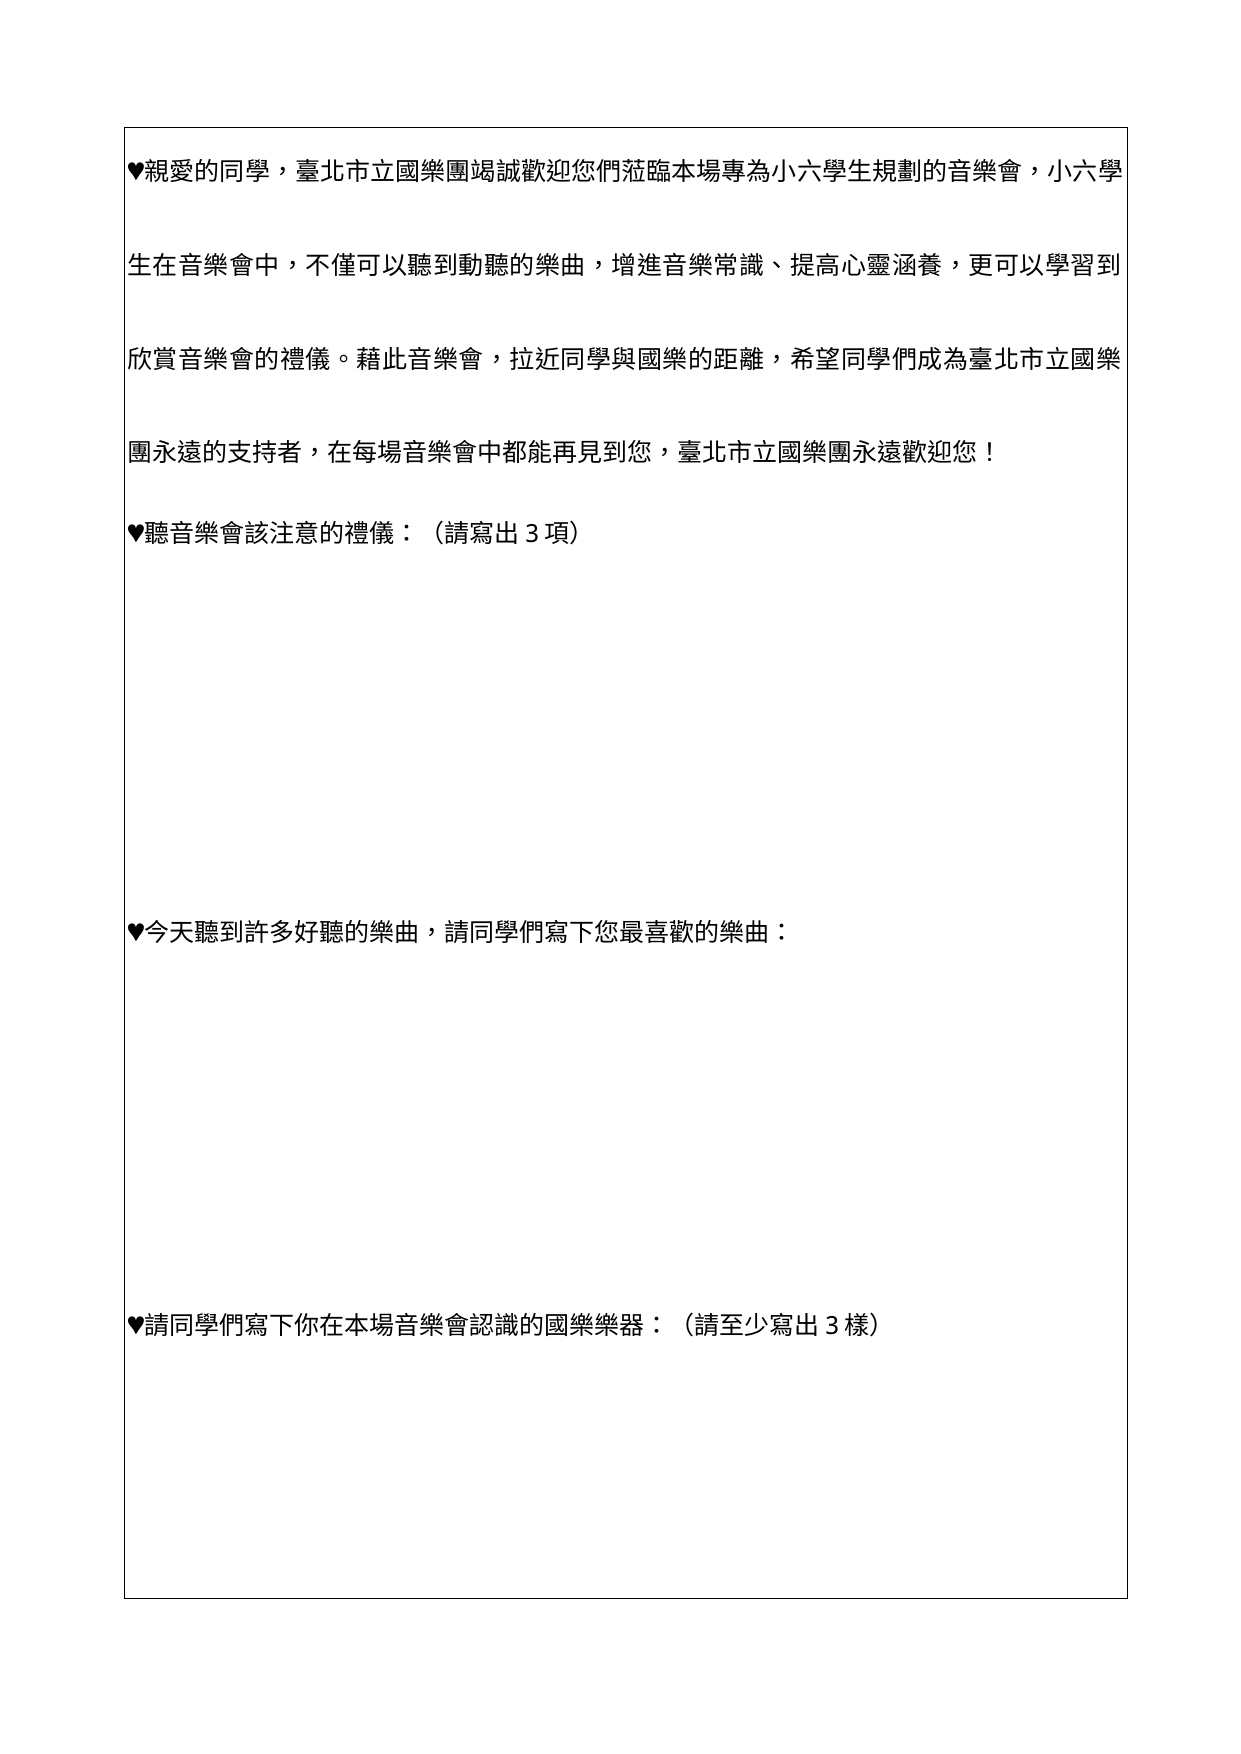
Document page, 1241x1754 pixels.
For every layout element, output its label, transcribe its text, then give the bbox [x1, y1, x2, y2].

table_cell 親愛的同學，臺北市立國樂團竭誠歡迎您們蒞臨本場專為小六學生規劃的音樂會，小六學生在音樂會中，不僅可以聽到動聽的樂曲，增進音樂常識、提高心靈涵養，更可以學習到欣賞音樂會的禮儀。藉此音樂會，拉近同學與國樂的距離，希望同學們成為臺北市立國樂團永遠的支持者，在每場音樂會中都能再見到您，臺北市立國樂團永遠歡迎您！ 聽音樂會該注意的禮儀：（請寫出3項） 今天聽到許多好聽的樂曲，請同學們寫下您最喜歡的樂曲： 請同學們寫下你在本場音樂會認識的國樂樂器：（請至少寫出3樣） [125, 128, 1127, 1598]
